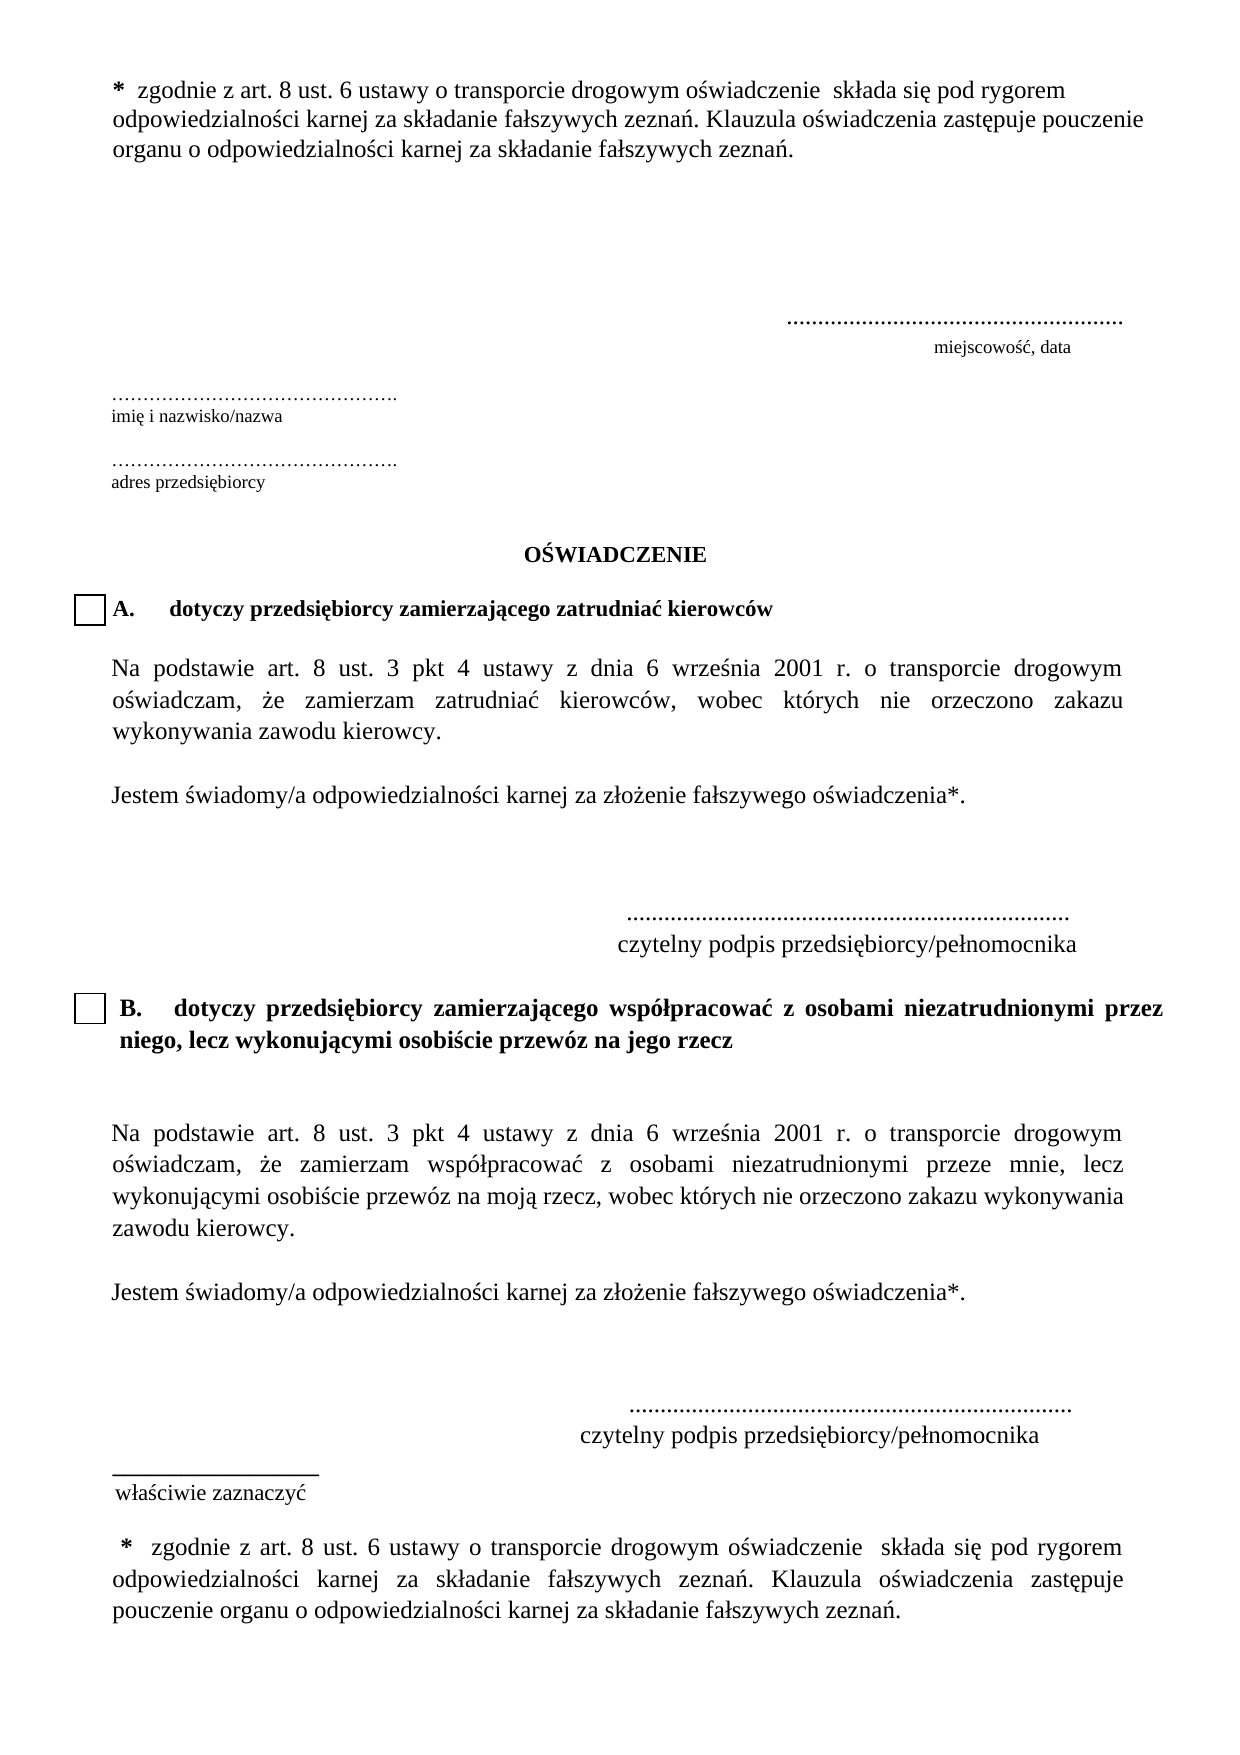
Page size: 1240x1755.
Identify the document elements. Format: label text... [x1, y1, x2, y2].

text ...................................................... [75, 301, 1130, 330]
text ………………………………………. [111, 449, 1164, 471]
text __________________ [112, 1452, 1164, 1479]
text adres przedsiębiorcy [111, 471, 1164, 493]
text Jestem świadomy/a odpowiedzialności karnej za złożenie fałszywego oświadczenia*. [111, 780, 1124, 809]
text ....................................................................... [112, 1389, 1164, 1418]
text imię i nazwisko/nazwa [111, 405, 1164, 426]
text * zgodnie z art. 8 ust. 6 ustawy o transporcie drogowym oświadczenie składa się pod rygorem odpowiedzialności karnej za składanie fałszywych zeznań. Klauzula oświadczenia zastępuje pouczenie organu o odpowiedzialności karnej za składanie fałszywych zeznań. [112, 75, 1164, 163]
text miejscowość, data [75, 331, 1164, 359]
text Na podstawie art. 8 ust. 3 pkt 4 ustawy z dnia 6 września 2001 r. o transporcie drogowym oświadczam, że zamierzam zatrudniać kierowców, wobec których nie orzeczono zakazu wykonywania zawodu kierowcy. [111, 653, 1124, 745]
text B. dotyczy przedsiębiorcy zamierzającego współpracować z osobami niezatrudnionymi przez niego, lecz wykonującymi osobiście przewóz na jego rzecz [119, 993, 1164, 1054]
text * zgodnie z art. 8 ust. 6 ustawy o transporcie drogowym oświadczenie składa się pod rygorem odpowiedzialności karnej za składanie fałszywych zeznań. Klauzula oświadczenia zastępuje pouczenie organu o odpowiedzialności karnej za składanie fałszywych zeznań. [111, 1532, 1124, 1624]
text właściwie zaznaczyć [75, 1479, 1164, 1506]
text Na podstawie art. 8 ust. 3 pkt 4 ustawy z dnia 6 września 2001 r. o transporcie drogowym oświadczam, że zamierzam współpracować z osobami niezatrudnionymi przeze mnie, lecz wykonującymi osobiście przewóz na moją rzecz, wobec których nie orzeczono zakazu wykonywania zawodu kierowcy. [111, 1118, 1124, 1241]
text czytelny podpis przedsiębiorcy/pełnomocnika [75, 929, 1164, 958]
text Jestem świadomy/a odpowiedzialności karnej za złożenie fałszywego oświadczenia*. [111, 1277, 1124, 1305]
text czytelny podpis przedsiębiorcy/pełnomocnika [75, 1420, 1164, 1449]
text ....................................................................... [75, 897, 1164, 926]
subtitle OŚWIADCZENIE [95, 541, 1141, 567]
text ………………………………………. [111, 383, 1164, 404]
text A. dotyczy przedsiębiorcy zamierzającego zatrudniać kierowców [112, 595, 1164, 621]
